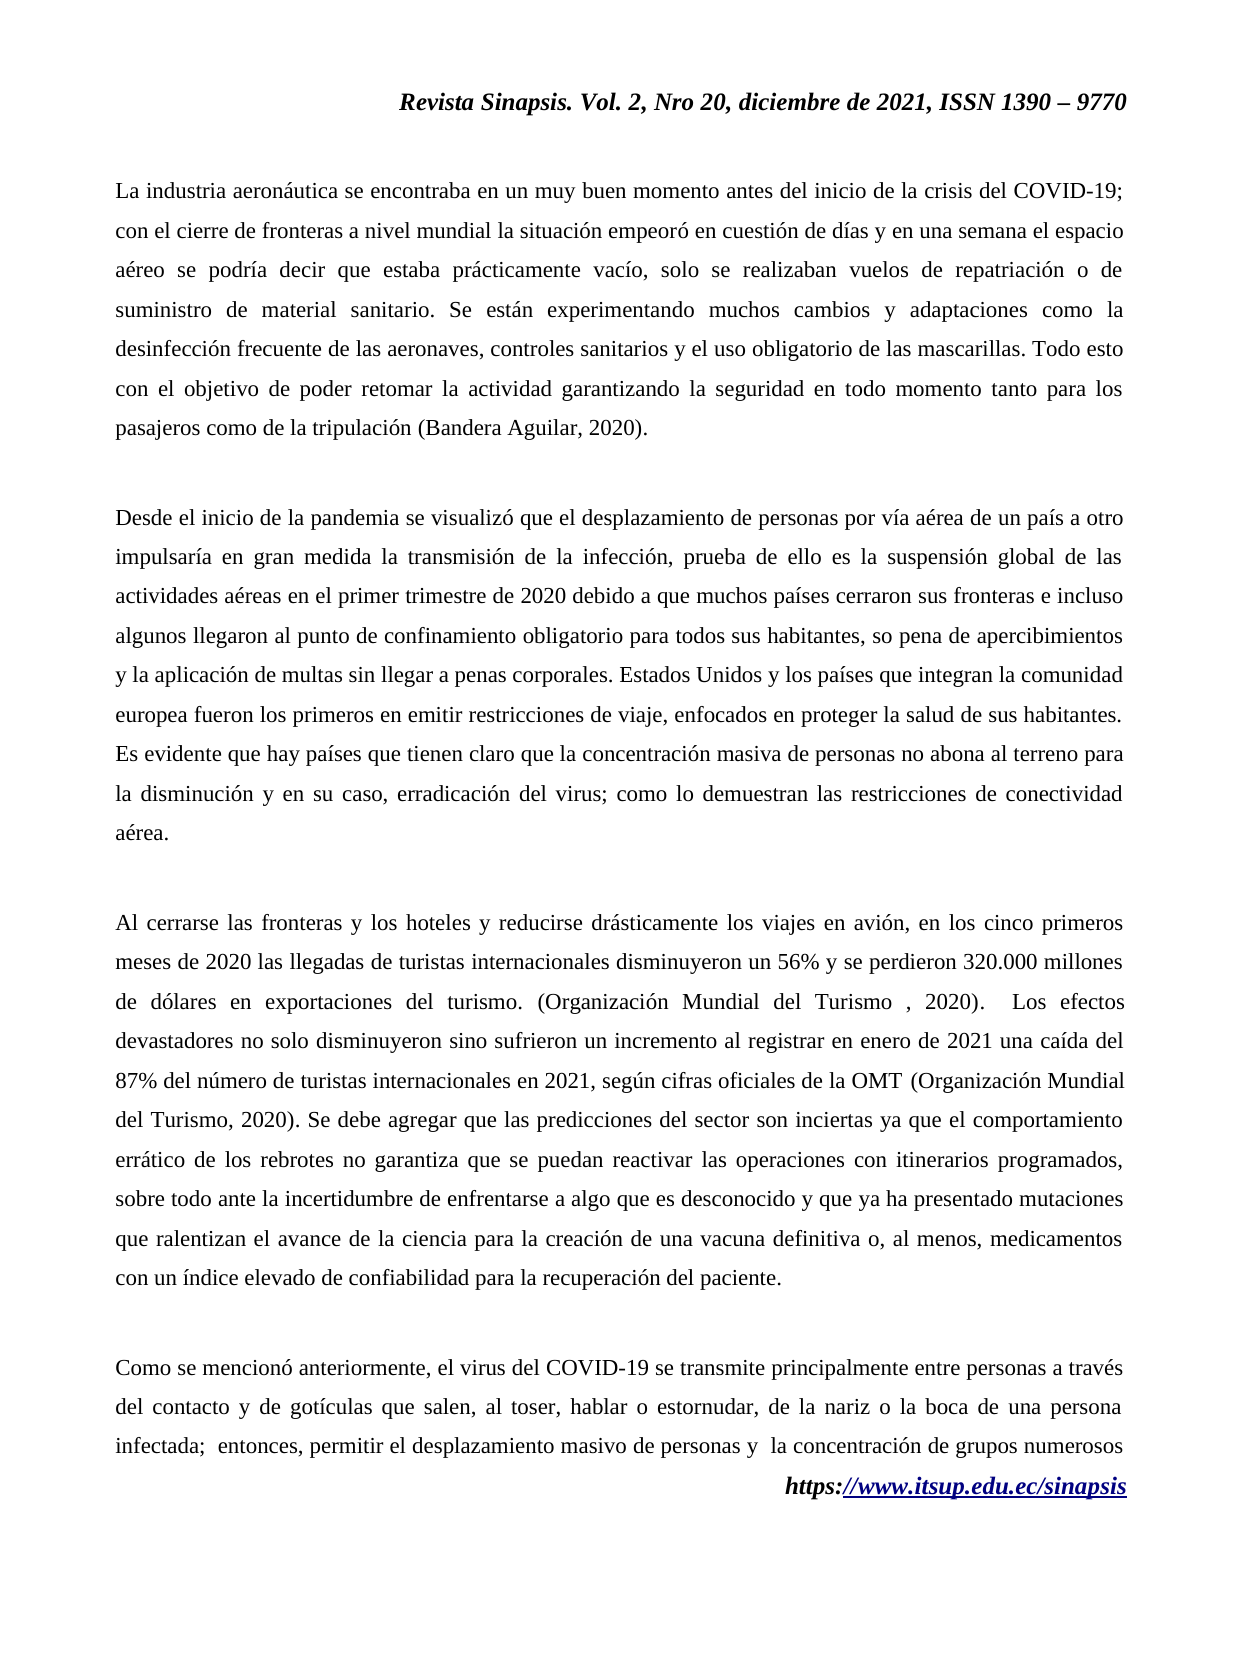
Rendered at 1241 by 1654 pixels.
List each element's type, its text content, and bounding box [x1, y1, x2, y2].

text Desde el inicio de la pandemia se visualizó que el desplazamiento de personas por vía aérea de un país a otro impulsaría en gran medida la transmisión de la infección, prueba de ello es la suspensión global de las actividades aéreas en el primer trimestre de 2020 debido a que muchos países cerraron sus fronteras e incluso algunos llegaron al punto de confinamiento obligatorio para todos sus habitantes, so pena de apercibimientos y la aplicación de multas sin llegar a penas corporales. Estados Unidos y los países que integran la comunidad europea fueron los primeros en emitir restricciones de viaje, enfocados en proteger la salud de sus habitantes. Es evidente que hay países que tienen claro que la concentración masiva de personas no abona al terreno para la disminución y en su caso, erradicación del virus; como lo demuestran las restricciones de conectividad aérea. [115, 503, 1125, 846]
text La industria aeronáutica se encontraba en un muy buen momento antes del inicio de la crisis del COVID-19; con el cierre de fronteras a nivel mundial la situación empeoró en cuestión de días y en una semana el espacio aéreo se podría decir que estaba prácticamente vacío, solo se realizaban vuelos de repatriación o de suministro de material sanitario. Se están experimentando muchos cambios y adaptaciones como la desinfección frecuente de las aeronaves, controles sanitarios y el uso obligatorio de las mascarillas. Todo esto con el objetivo de poder retomar la actividad garantizando la seguridad en todo momento tanto para los pasajeros como de la tripulación (Bandera Aguilar, 2020). [115, 177, 1125, 440]
text Al cerrarse las fronteras y los hoteles y reducirse drásticamente los viajes en avión, en los cinco primeros meses de 2020 las llegadas de turistas internacionales disminuyeron un 56% y se perdieron 320.000 millones de dólares en exportaciones del turismo. (Organización Mundial del Turismo , 2020). Los efectos devastadores no solo disminuyeron sino sufrieron un incremento al registrar en enero de 2021 una caída del 87% del número de turistas internacionales en 2021, según cifras oficiales de la OMT (Organización Mundial del Turismo, 2020). Se debe agregar que las predicciones del sector son inciertas ya que el comportamiento errático de los rebrotes no garantiza que se puedan reactivar las operaciones con itinerarios programados, sobre todo ante la incertidumbre de enfrentarse a algo que es desconocido y que ya ha presentado mutaciones que ralentizan el avance de la ciencia para la creación de una vacuna definitiva o, al menos, medicamentos con un índice elevado de confiabilidad para la recuperación del paciente. [115, 909, 1125, 1291]
text Como se mencionó anteriormente, el virus del COVID-19 se transmite principalmente entre personas a través del contacto y de gotículas que salen, al toser, hablar o estornudar, de la nariz o la boca de una persona infectada; entonces, permitir el desplazamiento masivo de personas y la concentración de grupos numerosos [115, 1354, 1125, 1459]
